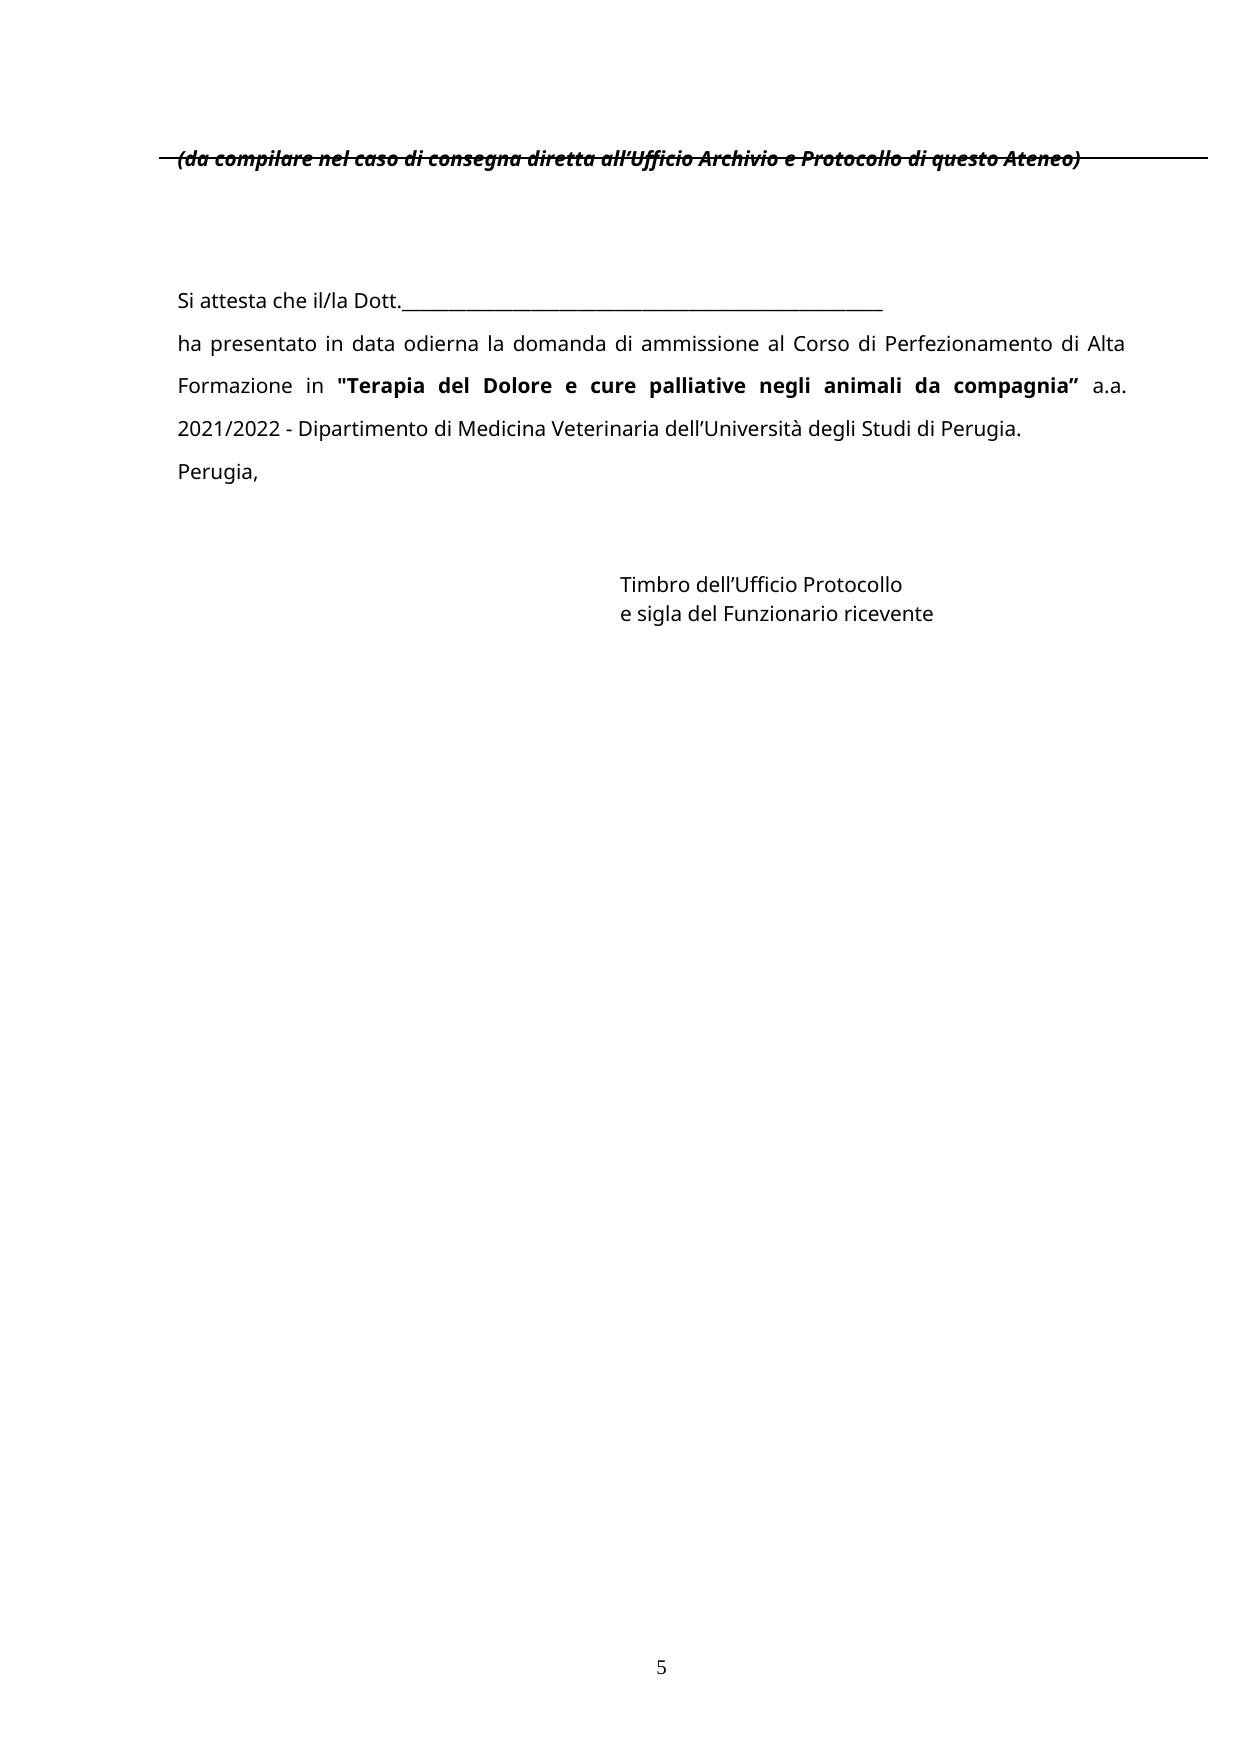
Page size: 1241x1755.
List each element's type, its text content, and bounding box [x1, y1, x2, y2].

text (da compilare nel caso di consegna diretta all’Ufficio Archivio e Protocollo di questo Ateneo) [177, 159, 1137, 173]
text e sigla del Funzionario ricevente [177, 599, 1137, 627]
text Si attesta che il/la Dott.____________________________________________________ [177, 286, 1137, 315]
text ha presentato in data odierna la domanda di ammissione al Corso di Perfezionamento di Alta Formazione in "Terapia del Dolore e cure palliative negli animali da compagnia” a.a. 2021/2022 - Dipartimento di Medicina Veterinaria dell’Università degli Studi di Perugia. [177, 329, 1127, 443]
text Perugia, [177, 457, 1137, 485]
text Timbro dell’Ufficio Protocollo [177, 571, 1137, 599]
text (da compilare nel caso di consegna diretta all’Ufficio Archivio e Protocollo di questo Ateneo) [177, 144, 1137, 157]
